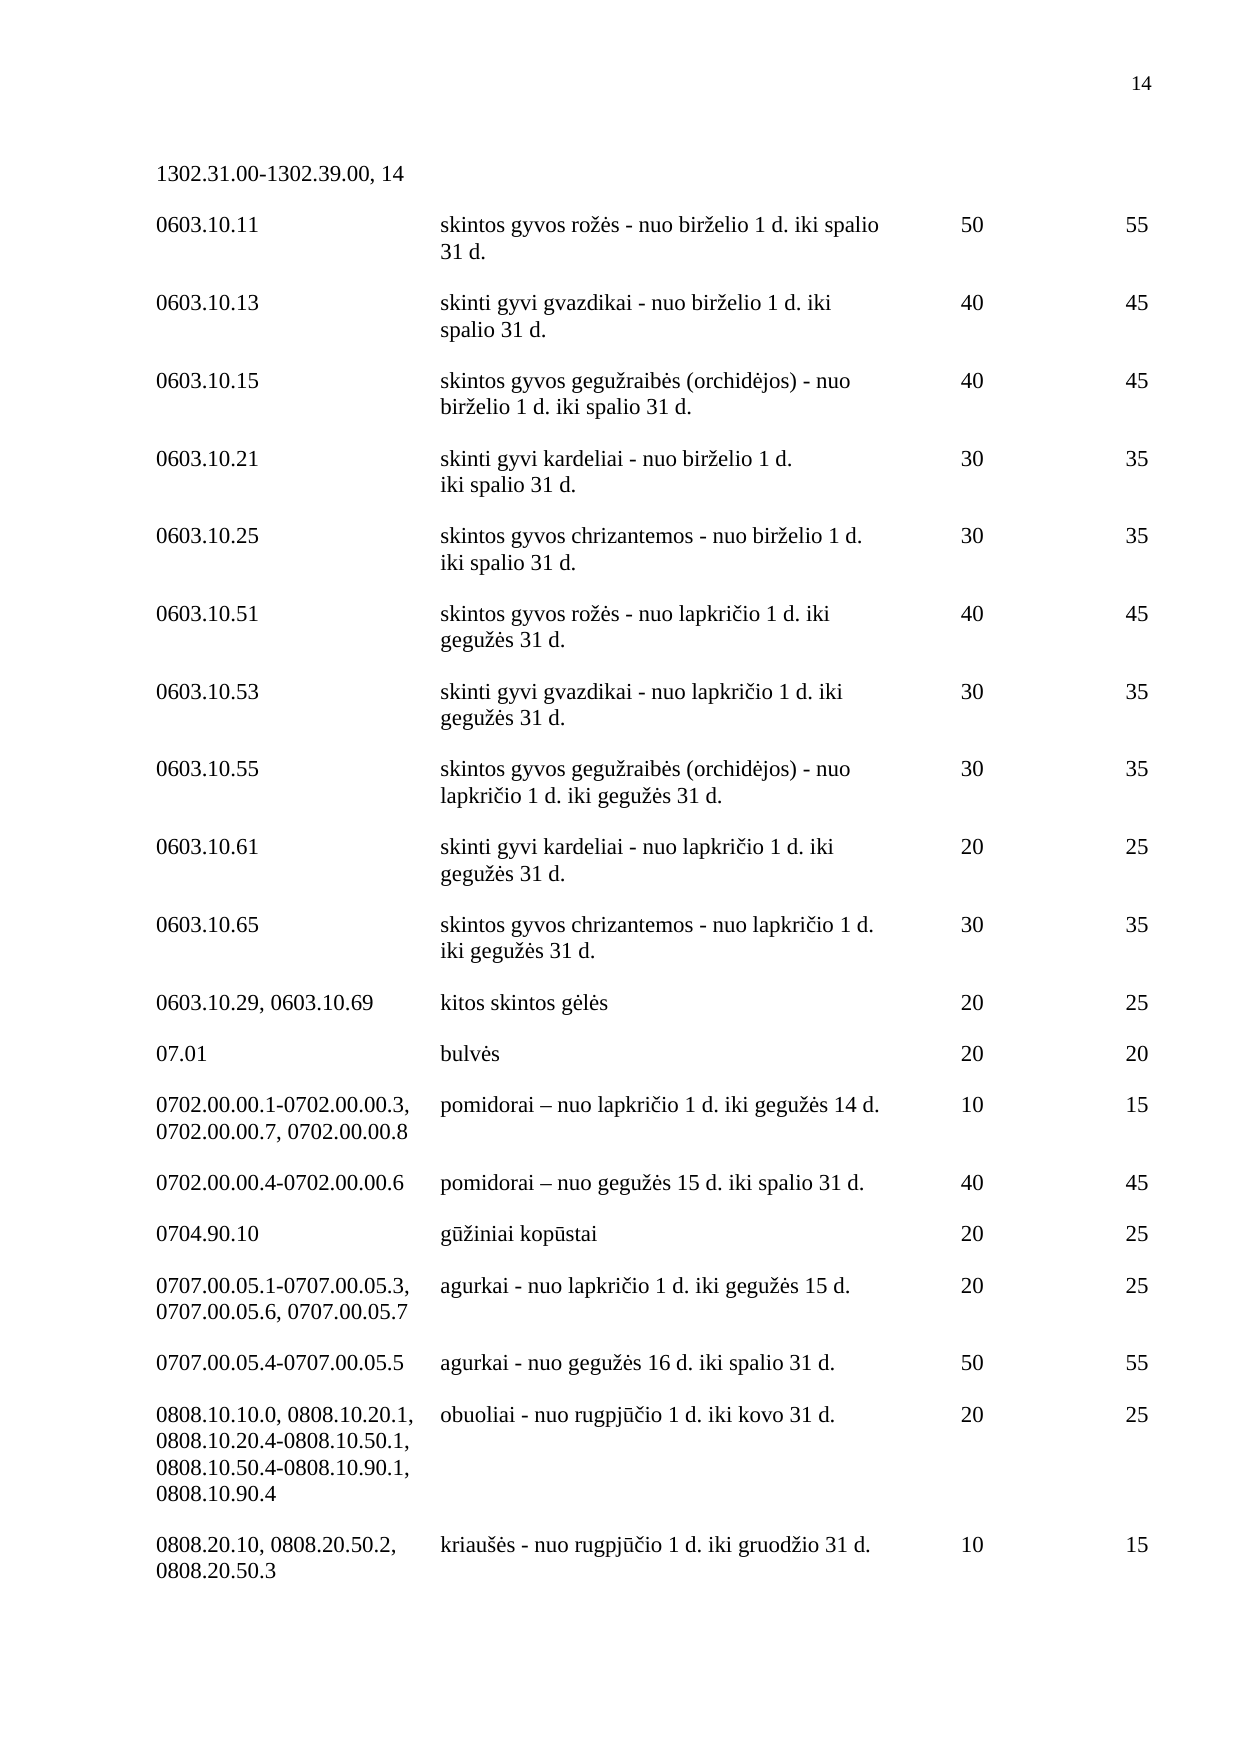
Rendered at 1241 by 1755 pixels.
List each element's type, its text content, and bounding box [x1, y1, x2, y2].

table_cell [145, 1079, 150, 1157]
table_cell obuoliai - nuo rugpjūčio 1 d. iki kovo 31 d. [434, 1388, 887, 1519]
table_cell 25 [1057, 1259, 1217, 1337]
table_cell 45 [1057, 355, 1217, 432]
table_cell skintos gyvos chrizantemos - nuo birželio 1 d. iki spalio 31 d. [434, 510, 887, 588]
table_cell 45 [1057, 277, 1217, 354]
table_cell 25 [1057, 1208, 1217, 1259]
table_cell 55 [1057, 199, 1217, 277]
table_cell 30 [888, 665, 1057, 743]
table_cell 10 [888, 1519, 1057, 1596]
table_cell skintos gyvos gegužraibės (orchidėjos) - nuo lapkričio 1 d. iki gegužės 31 d. [434, 743, 887, 821]
table_cell [145, 432, 150, 510]
table_cell 35 [1057, 665, 1217, 743]
table_cell skintos gyvos rožės - nuo birželio 1 d. iki spalio 31 d. [434, 199, 887, 277]
table_cell 25 [1057, 821, 1217, 898]
table_cell skintos gyvos gegužraibės (orchidėjos) - nuo birželio 1 d. iki spalio 31 d. [434, 355, 887, 432]
table_cell 20 [888, 1259, 1057, 1337]
table_cell 35 [1057, 510, 1217, 588]
table_cell 25 [1057, 1388, 1217, 1519]
table_cell 45 [1057, 588, 1217, 665]
table_cell 0603.10.61 [150, 821, 434, 898]
table_cell 0603.10.11 [150, 199, 434, 277]
table_cell 0603.10.55 [150, 743, 434, 821]
table_cell 15 [1057, 1519, 1217, 1596]
table_cell skintos gyvos rožės - nuo lapkričio 1 d. iki gegužės 31 d. [434, 588, 887, 665]
table_cell 25 [1057, 976, 1217, 1027]
table_cell 20 [888, 821, 1057, 898]
table_cell [145, 665, 150, 743]
table_cell 35 [1057, 432, 1217, 510]
table_cell 30 [888, 432, 1057, 510]
table_cell 0603.10.65 [150, 899, 434, 976]
table_cell 1302.31.00-1302.39.00, 14 [150, 148, 434, 199]
table_cell 55 [1057, 1337, 1217, 1388]
table_cell 30 [888, 899, 1057, 976]
table_cell pomidorai – nuo lapkričio 1 d. iki gegužės 14 d. [434, 1079, 887, 1157]
table_cell 20 [1057, 1028, 1217, 1079]
table_cell [145, 1519, 150, 1596]
table_cell 0707.00.05.4-0707.00.05.5 [150, 1337, 434, 1388]
table_cell 50 [888, 1337, 1057, 1388]
table_cell [145, 976, 150, 1027]
table_cell 20 [888, 976, 1057, 1027]
table_cell 0603.10.53 [150, 665, 434, 743]
table_cell 0603.10.25 [150, 510, 434, 588]
table_cell bulvės [434, 1028, 887, 1079]
table_cell 50 [888, 199, 1057, 277]
table_cell 40 [888, 1157, 1057, 1208]
table_cell skintos gyvos chrizantemos - nuo lapkričio 1 d. iki gegužės 31 d. [434, 899, 887, 976]
table_cell 0808.10.10.0, 0808.10.20.1, 0808.10.20.4-0808.10.50.1, 0808.10.50.4-0808.10.90.1, 0808.10.90.4 [150, 1388, 434, 1519]
table_cell 10 [888, 1079, 1057, 1157]
table_cell skinti gyvi gvazdikai - nuo birželio 1 d. iki spalio 31 d. [434, 277, 887, 354]
table_cell 30 [888, 743, 1057, 821]
table_cell 40 [888, 588, 1057, 665]
table_cell [145, 899, 150, 976]
table_cell 0702.00.00.1-0702.00.00.3, 0702.00.00.7, 0702.00.00.8 [150, 1079, 434, 1157]
table_cell [145, 1208, 150, 1259]
table_cell skinti gyvi kardeliai - nuo lapkričio 1 d. iki gegužės 31 d. [434, 821, 887, 898]
table_cell 30 [888, 510, 1057, 588]
table_cell skinti gyvi kardeliai - nuo birželio 1 d. iki spalio 31 d. [434, 432, 887, 510]
table_cell 0702.00.00.4-0702.00.00.6 [150, 1157, 434, 1208]
table_cell skinti gyvi gvazdikai - nuo lapkričio 1 d. iki gegužės 31 d. [434, 665, 887, 743]
table_cell 20 [888, 1208, 1057, 1259]
table_cell 07.01 [150, 1028, 434, 1079]
table_cell [145, 1337, 150, 1388]
table_cell [145, 1259, 150, 1337]
table_cell [145, 510, 150, 588]
table_cell [145, 1028, 150, 1079]
table_cell 20 [888, 1388, 1057, 1519]
table_cell [145, 1388, 150, 1519]
table_cell agurkai - nuo lapkričio 1 d. iki gegužės 15 d. [434, 1259, 887, 1337]
table_cell [145, 821, 150, 898]
table_cell 0603.10.29, 0603.10.69 [150, 976, 434, 1027]
table_cell 40 [888, 355, 1057, 432]
table_cell [145, 588, 150, 665]
table_cell 15 [1057, 1079, 1217, 1157]
table_cell [145, 355, 150, 432]
table_cell 0603.10.13 [150, 277, 434, 354]
table_cell 0603.10.51 [150, 588, 434, 665]
table_cell [145, 277, 150, 354]
table_cell [145, 148, 150, 199]
table_cell kriaušės - nuo rugpjūčio 1 d. iki gruodžio 31 d. [434, 1519, 887, 1596]
table_cell 0707.00.05.1-0707.00.05.3, 0707.00.05.6, 0707.00.05.7 [150, 1259, 434, 1337]
table_cell 0808.20.10, 0808.20.50.2, 0808.20.50.3 [150, 1519, 434, 1596]
table_cell 0603.10.21 [150, 432, 434, 510]
table_cell [888, 148, 1057, 199]
table_cell 0704.90.10 [150, 1208, 434, 1259]
table_cell 45 [1057, 1157, 1217, 1208]
table_cell 35 [1057, 743, 1217, 821]
table_cell gūžiniai kopūstai [434, 1208, 887, 1259]
table_cell 0603.10.15 [150, 355, 434, 432]
table_cell [1057, 148, 1217, 199]
table_cell agurkai - nuo gegužės 16 d. iki spalio 31 d. [434, 1337, 887, 1388]
table_cell kitos skintos gėlės [434, 976, 887, 1027]
table_cell [145, 743, 150, 821]
table_cell [145, 199, 150, 277]
table_cell [145, 1157, 150, 1208]
table_cell pomidorai – nuo gegužės 15 d. iki spalio 31 d. [434, 1157, 887, 1208]
table_cell 20 [888, 1028, 1057, 1079]
table_cell 35 [1057, 899, 1217, 976]
table_cell [434, 148, 887, 199]
table_cell 40 [888, 277, 1057, 354]
